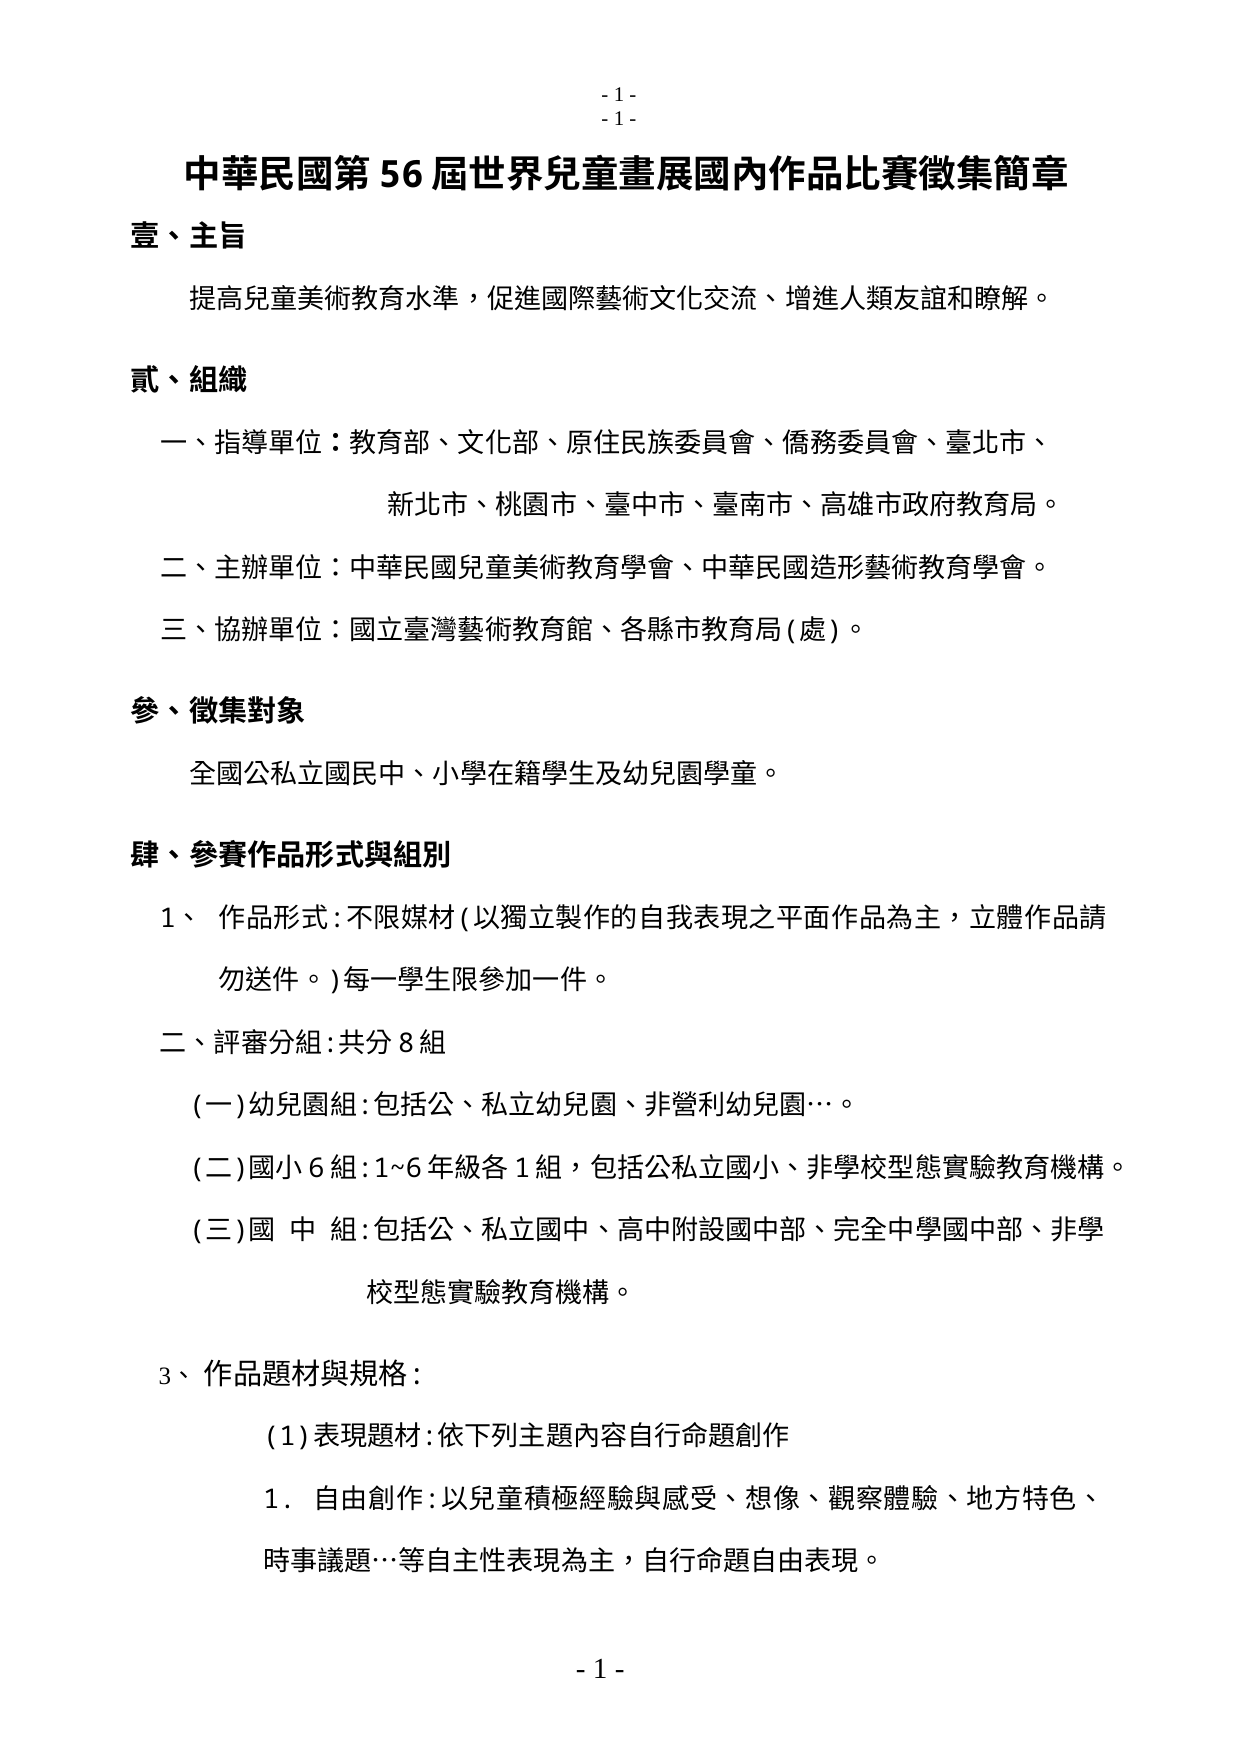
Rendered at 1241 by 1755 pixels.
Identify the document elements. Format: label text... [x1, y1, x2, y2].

text - 1 - [130, 106, 1107, 130]
list 組織 [130, 336, 1107, 398]
list 自由創作:以兒童積極經驗與感受、想像、觀察體驗、地方特色、時事議題…等自主性表現為主，自行命題自由表現。 [263, 1455, 1107, 1580]
text 二、評審分組:共分8組 [159, 998, 1107, 1061]
text - 1 - [130, 82, 1107, 106]
list 主旨 [130, 192, 1107, 255]
text (二)國小6組:1~6年級各1組，包括公私立國小、非學校型態實驗教育機構。 [189, 1123, 1107, 1186]
text (三)國中組:包括公、私立國中、高中附設國中部、完全中學國中部、非學校型態實驗教育機構。 [189, 1186, 1107, 1311]
list 徵集對象 [130, 667, 1107, 730]
text 二、主辦單位：中華民國兒童美術教育學會、中華民國造形藝術教育學會。 [160, 523, 1107, 586]
list 參賽作品形式與組別 [130, 811, 1107, 873]
text 全國公私立國民中、小學在籍學生及幼兒園學童。 [189, 730, 1107, 792]
list 作品題材與規格: [158, 1330, 1107, 1392]
list 表現題材:依下列主題內容自行命題創作 [263, 1392, 1107, 1455]
text 三、協辦單位：國立臺灣藝術教育館、各縣市教育局(處)。 [160, 586, 1107, 648]
text 中華民國第56屆世界兒童畫展國內作品比賽徵集簡章 [130, 130, 1122, 192]
text 提高兒童美術教育水準，促進國際藝術文化交流、增進人類友誼和瞭解。 [189, 255, 1107, 317]
text 新北市、桃園市、臺中市、臺南市、高雄市政府教育局。 [160, 461, 1107, 523]
text 一、指導單位：教育部、文化部、原住民族委員會、僑務委員會、臺北市、 [160, 398, 1107, 461]
list 作品形式:不限媒材(以獨立製作的自我表現之平面作品為主，立體作品請勿送件。)每一學生限參加一件。 [159, 873, 1107, 998]
text (一)幼兒園組:包括公、私立幼兒園、非營利幼兒園…。 [189, 1061, 1107, 1123]
